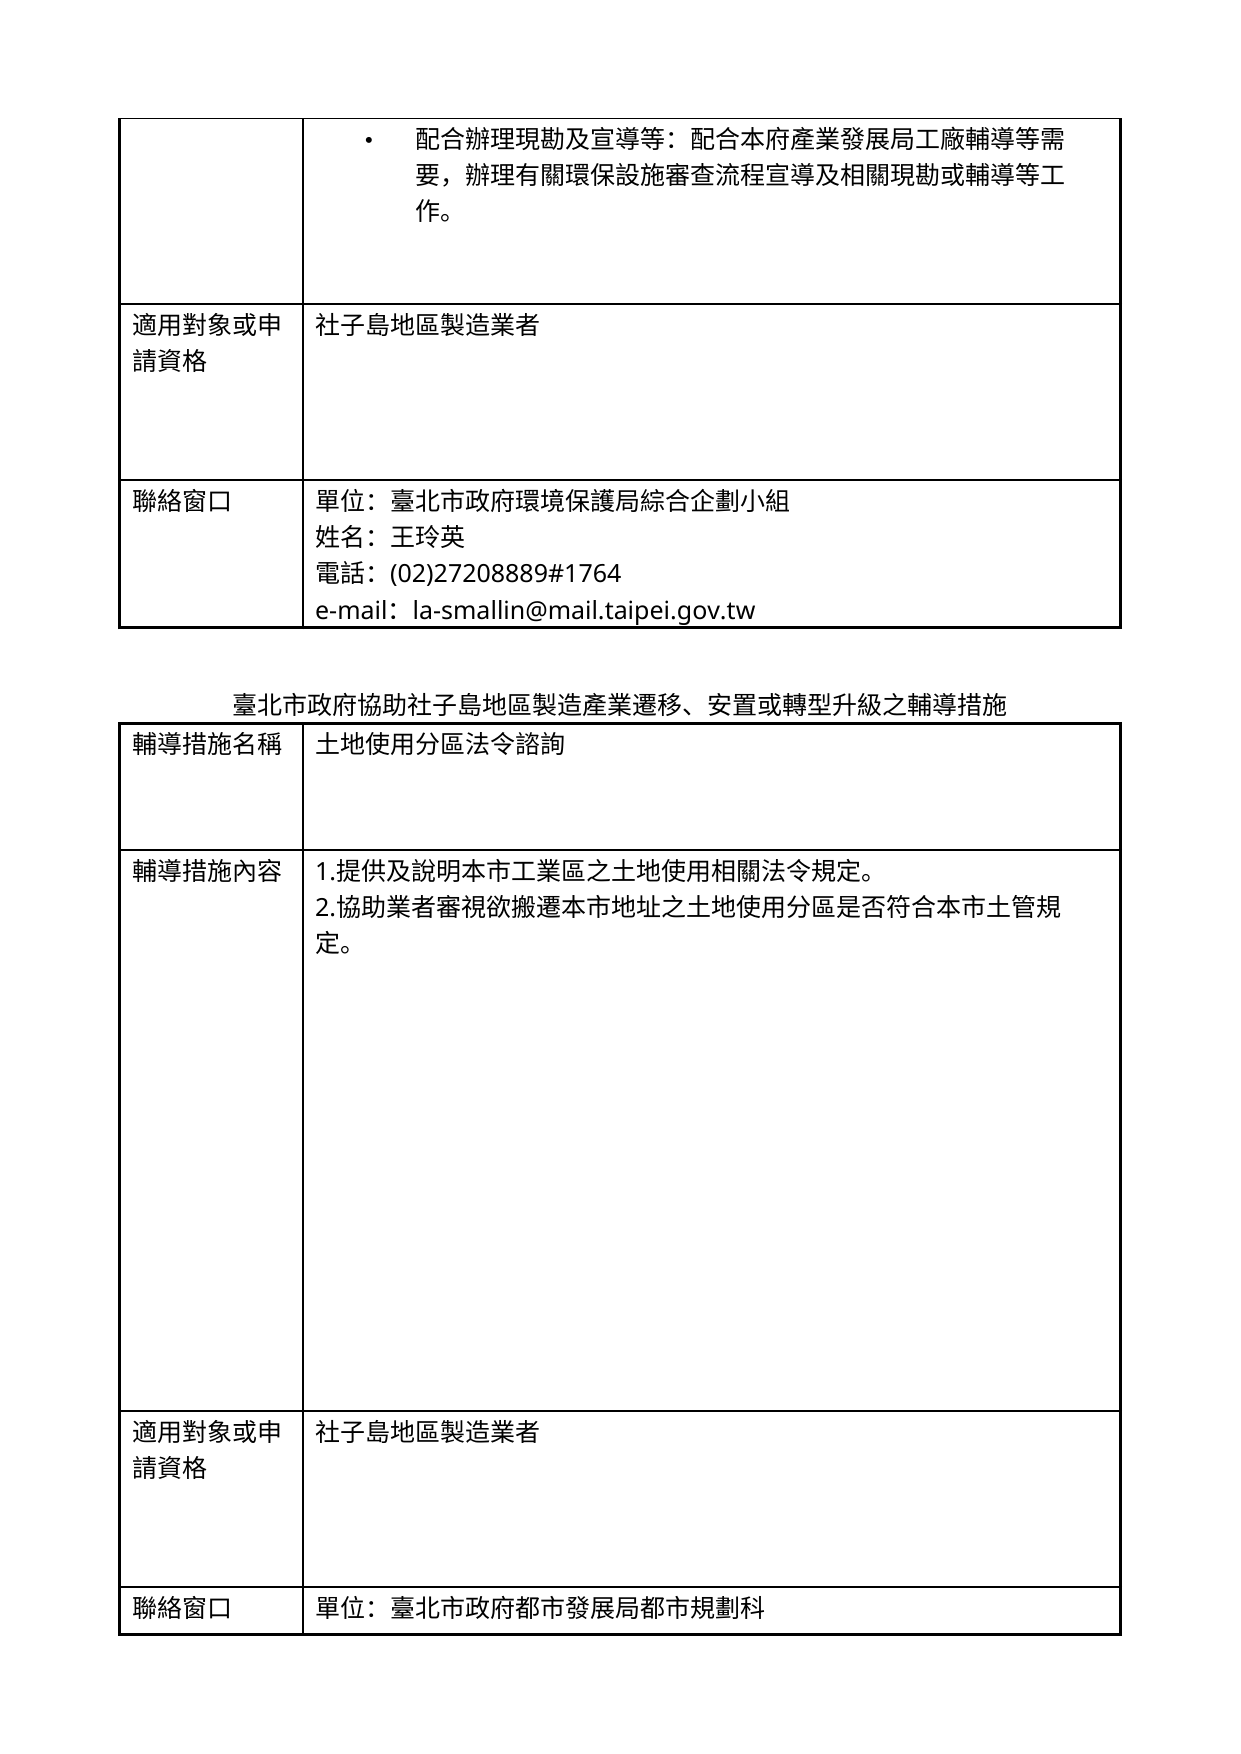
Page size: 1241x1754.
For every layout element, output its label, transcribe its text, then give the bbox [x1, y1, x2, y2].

text 臺北市政府協助社子島地區製造產業遷移、安置或轉型升級之輔導措施 [118, 686, 1122, 722]
table_cell 1.提供及說明本市工業區之土地使用相關法令規定。 2.協助業者審視欲搬遷本市地址之土地使用分區是否符合本市土管規定。 [304, 851, 1119, 1410]
table_cell 聯絡窗口 [121, 1588, 302, 1633]
table_cell 社子島地區製造業者 [304, 305, 1119, 479]
table_cell 單位：臺北市政府環境保護局綜合企劃小組 姓名：王玲英 電話：(02)27208889#1764 e-mail：la-smallin@mail.taipei.gov.tw [304, 481, 1119, 626]
table_header 土地使用分區法令諮詢 [304, 725, 1119, 849]
table_cell 輔導措施內容 [121, 851, 302, 1410]
table_header 輔導措施名稱 [121, 725, 302, 849]
table_cell [121, 119, 302, 303]
table_cell 適用對象或申請資格 [121, 1412, 302, 1586]
table_cell 適用對象或申請資格 [121, 305, 302, 479]
table_cell 聯絡窗口 [121, 481, 302, 626]
table_cell 單位：臺北市政府都市發展局都市規劃科 [304, 1588, 1119, 1633]
table_cell 提供網路即時查詢服務：工廠登記、變更登記、設立許可或變更許可有關環保設施審查申請相關事宜，已上傳至「臺北市民e點通」，民眾可使用臺北市政府網路申辦單一窗口網站，於網站上搜尋欲申辦案件之基本資訊，下載相關書證表單。 提供專人電話諮詢服務：民眾於申辦前需先研判申設之事業機構類型，是否屬於「環境影響評估法所規範應辦理環境影響評估之工廠類別」及「其他環保法規公告列管之事業」，若無法自行研判，本局綜合企劃小組設有專人(2720-8889轉7233 鄭先生，傳真2727-8058)提供諮詢服務，申辦資料中並已提供本局相關科室承辦人聯絡對口資料。 配合辦理現勘及宣導等：配合本府產業發展局工廠輔導等需要，辦理有關環保設施審查流程宣導及相關現勘或輔導等工作。 [304, 119, 1119, 303]
table_cell 社子島地區製造業者 [304, 1412, 1119, 1586]
